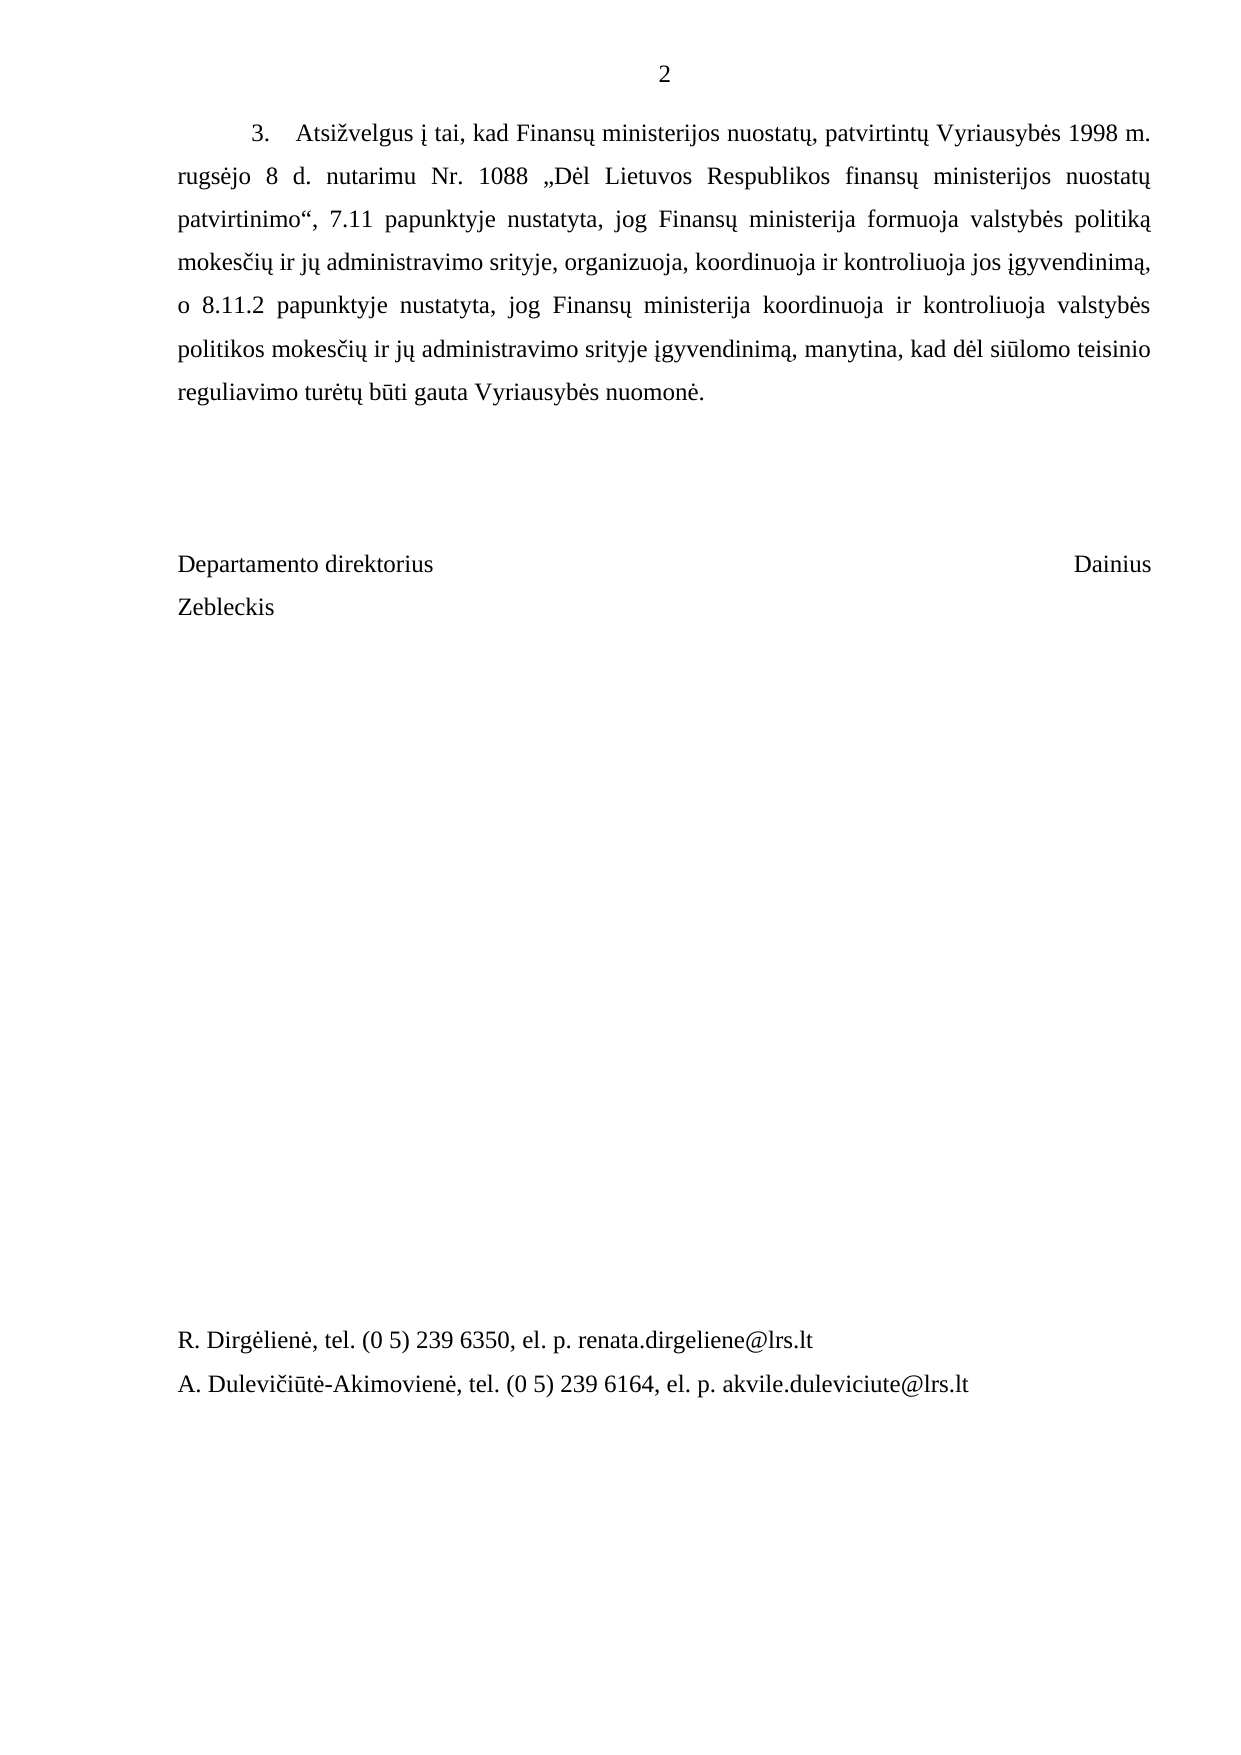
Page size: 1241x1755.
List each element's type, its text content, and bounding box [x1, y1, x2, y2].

text R. Dirgėlienė, tel. (0 5) 239 6350, el. p. renata.dirgeliene@lrs.lt [177, 1326, 1152, 1354]
list Atsižvelgus į tai, kad Finansų ministerijos nuostatų, patvirtintų Vyriausybės 1998 m. rugsėjo 8 d. nutarimu Nr. 1088 „Dėl Lietuvos Respublikos finansų ministerijos nuostatų patvirtinimo“, 7.11 papunktyje nustatyta, jog Finansų ministerija formuoja valstybės politiką mokesčių ir jų administravimo srityje, organizuoja, koordinuoja ir kontroliuoja jos įgyvendinimą, o 8.11.2 papunktyje nustatyta, jog Finansų ministerija koordinuoja ir kontroliuoja valstybės politikos mokesčių ir jų administravimo srityje įgyvendinimą, manytina, kad dėl siūlomo teisinio reguliavimo turėtų būti gauta Vyriausybės nuomonė. [177, 118, 1152, 406]
text Departamento direktorius Dainius Zebleckis [177, 549, 1152, 621]
text A. Dulevičiūtė-Akimovienė, tel. (0 5) 239 6164, el. p. akvile.duleviciute@lrs.lt [177, 1369, 1152, 1397]
